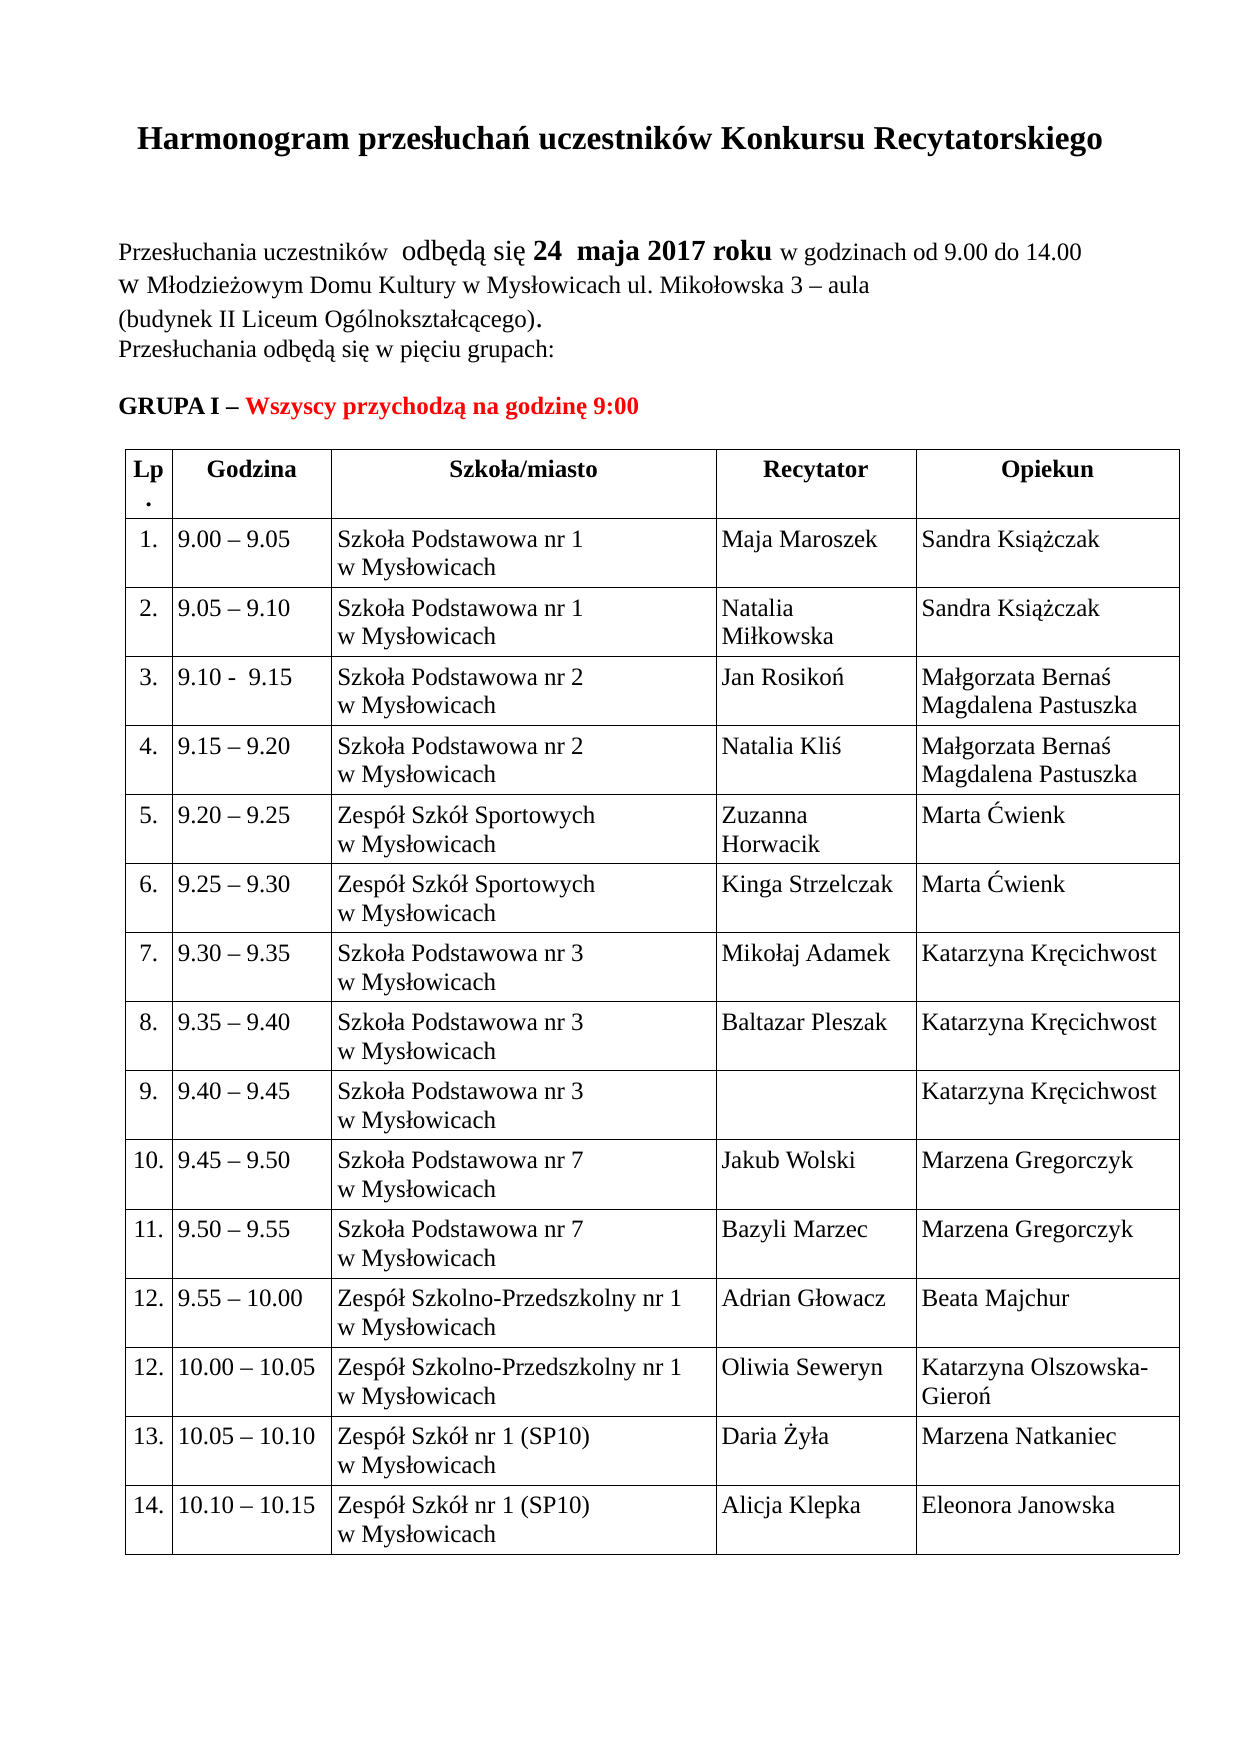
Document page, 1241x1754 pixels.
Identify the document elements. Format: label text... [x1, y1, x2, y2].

table_cell Zuzanna Horwacik [717, 795, 916, 863]
table_header Lp. [126, 450, 172, 518]
table_cell Bazyli Marzec [717, 1210, 916, 1277]
table_cell Oliwia Seweryn [717, 1348, 916, 1416]
table_cell Eleonora Janowska [917, 1486, 1179, 1554]
table_cell 12. [126, 1348, 172, 1416]
table_cell Katarzyna Kręcichwost [917, 1002, 1179, 1070]
table_cell Zespół Szkolno-Przedszkolny nr 1 w Mysłowicach [332, 1348, 716, 1416]
table_cell Zespół Szkolno-Przedszkolny nr 1 w Mysłowicach [332, 1279, 716, 1347]
table_cell 14. [126, 1486, 172, 1554]
table_cell 1. [126, 519, 172, 587]
table_cell 10.10 – 10.15 [173, 1486, 331, 1554]
table_header Opiekun [917, 450, 1179, 518]
table_cell Szkoła Podstawowa nr 7 w Mysłowicach [332, 1210, 716, 1277]
table_cell Szkoła Podstawowa nr 1 w Mysłowicach [332, 519, 716, 587]
table_cell 4. [126, 726, 172, 794]
table_cell 10.00 – 10.05 [173, 1348, 331, 1416]
table_cell Szkoła Podstawowa nr 3 w Mysłowicach [332, 1002, 716, 1070]
table_cell Baltazar Pleszak [717, 1002, 916, 1070]
table_cell Szkoła Podstawowa nr 3 w Mysłowicach [332, 933, 716, 1001]
table_cell 7. [126, 933, 172, 1001]
table_cell Jan Rosikoń [717, 657, 916, 725]
text Harmonogram przesłuchań uczestników Konkursu Recytatorskiego [118, 118, 1122, 156]
table_cell Szkoła Podstawowa nr 2 w Mysłowicach [332, 657, 716, 725]
table_cell 9.50 – 9.55 [173, 1210, 331, 1277]
table_cell Małgorzata Bernaś Magdalena Pastuszka [917, 657, 1179, 725]
table_cell [717, 1071, 916, 1139]
table_cell 13. [126, 1417, 172, 1485]
table_cell Zespół Szkół Sportowych w Mysłowicach [332, 795, 716, 863]
table_cell Szkoła Podstawowa nr 3 w Mysłowicach [332, 1071, 716, 1139]
table_cell Daria Żyła [717, 1417, 916, 1485]
table_cell 9.25 – 9.30 [173, 864, 331, 932]
table_cell Zespół Szkół nr 1 (SP10) w Mysłowicach [332, 1417, 716, 1485]
table_cell 12. [126, 1279, 172, 1347]
table_header Recytator [717, 450, 916, 518]
table_cell Natalia Kliś [717, 726, 916, 794]
table_cell Zespół Szkół Sportowych w Mysłowicach [332, 864, 716, 932]
table_cell Katarzyna Olszowska-Gieroń [917, 1348, 1179, 1416]
table_cell 11. [126, 1210, 172, 1277]
table_cell 9. [126, 1071, 172, 1139]
table_cell Natalia Miłkowska [717, 588, 916, 656]
table_cell 5. [126, 795, 172, 863]
table_cell Jakub Wolski [717, 1140, 916, 1208]
table_cell Zespół Szkół nr 1 (SP10) w Mysłowicach [332, 1486, 716, 1554]
table_cell Szkoła Podstawowa nr 1 w Mysłowicach [332, 588, 716, 656]
table_cell 2. [126, 588, 172, 656]
table_cell Małgorzata Bernaś Magdalena Pastuszka [917, 726, 1179, 794]
table_cell 9.15 – 9.20 [173, 726, 331, 794]
table_cell Sandra Książczak [917, 588, 1179, 656]
table_cell Marta Ćwienk [917, 795, 1179, 863]
table_cell Marzena Gregorczyk [917, 1210, 1179, 1277]
table_cell Marzena Natkaniec [917, 1417, 1179, 1485]
table_cell Maja Maroszek [717, 519, 916, 587]
table_cell 9.05 – 9.10 [173, 588, 331, 656]
text GRUPA I – Wszyscy przychodzą na godzinę 9:00 [118, 391, 1122, 420]
table_header Szkoła/miasto [332, 450, 716, 518]
table_cell 3. [126, 657, 172, 725]
table_cell Sandra Książczak [917, 519, 1179, 587]
table_cell Marta Ćwienk [917, 864, 1179, 932]
table_cell 9.20 – 9.25 [173, 795, 331, 863]
table_cell 9.40 – 9.45 [173, 1071, 331, 1139]
table_cell Szkoła Podstawowa nr 7 w Mysłowicach [332, 1140, 716, 1208]
table_cell 9.55 – 10.00 [173, 1279, 331, 1347]
table_cell 9.10 - 9.15 [173, 657, 331, 725]
table_cell Mikołaj Adamek [717, 933, 916, 1001]
table_cell Alicja Klepka [717, 1486, 916, 1554]
table_cell Katarzyna Kręcichwost [917, 933, 1179, 1001]
text Przesłuchania uczestników odbędą się 24 maja 2017 roku w godzinach od 9.00 do 14.00 w Młodzieżowym Domu Kultury w Mysłowicach ul. Mikołowska 3 – aula (budynek II Liceum Ogólnokształcącego). Przesłuchania odbędą się w pięciu grupach: [118, 233, 1122, 362]
table_cell Kinga Strzelczak [717, 864, 916, 932]
table_cell Katarzyna Kręcichwost [917, 1071, 1179, 1139]
table_cell 6. [126, 864, 172, 932]
table_cell 9.30 – 9.35 [173, 933, 331, 1001]
table_cell 10.05 – 10.10 [173, 1417, 331, 1485]
table_cell Szkoła Podstawowa nr 2 w Mysłowicach [332, 726, 716, 794]
table_cell 9.45 – 9.50 [173, 1140, 331, 1208]
table_cell 9.35 – 9.40 [173, 1002, 331, 1070]
table_cell 10. [126, 1140, 172, 1208]
table_cell 9.00 – 9.05 [173, 519, 331, 587]
table_cell Adrian Głowacz [717, 1279, 916, 1347]
table_cell Beata Majchur [917, 1279, 1179, 1347]
table_cell 8. [126, 1002, 172, 1070]
table_header Godzina [173, 450, 331, 518]
table_cell Marzena Gregorczyk [917, 1140, 1179, 1208]
